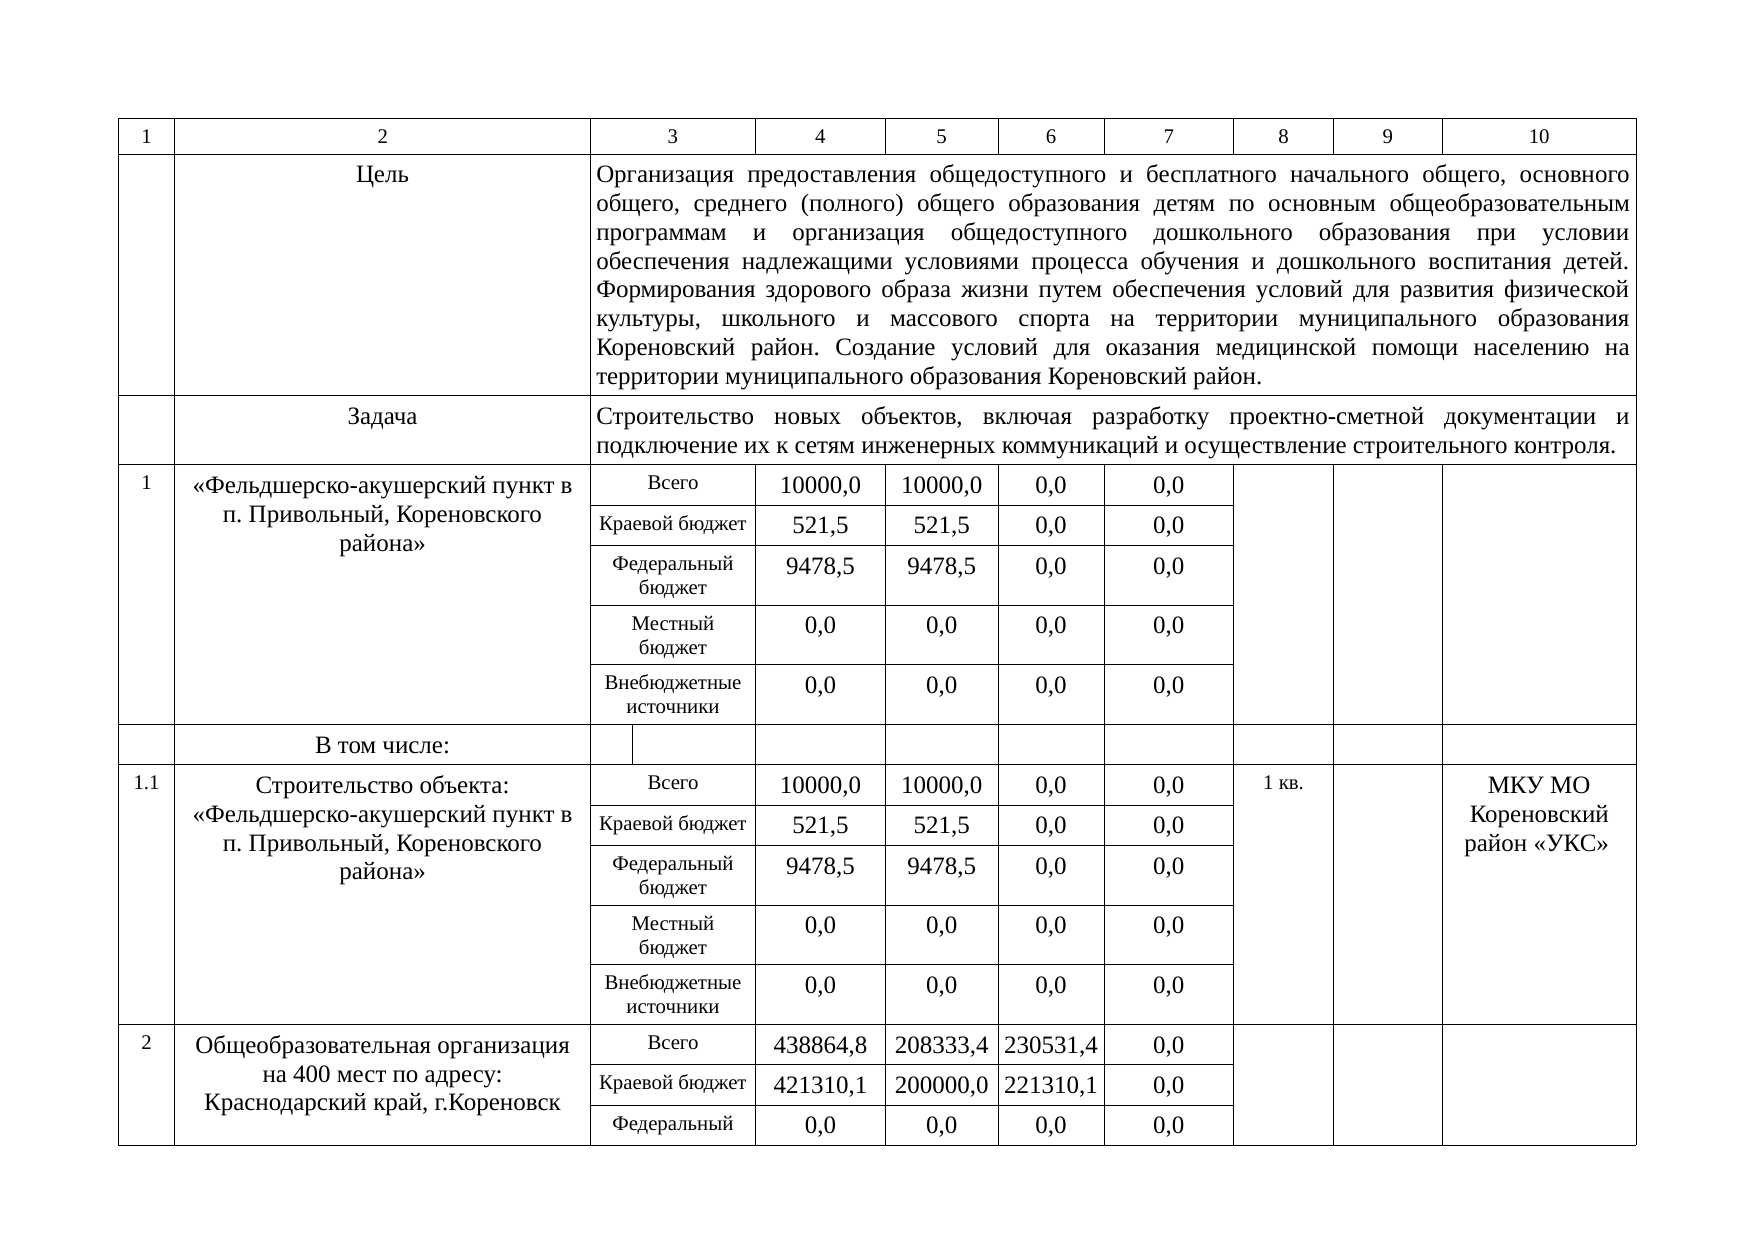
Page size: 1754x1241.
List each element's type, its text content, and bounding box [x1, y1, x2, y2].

table_cell 438864,8 [756, 1025, 885, 1064]
table_cell 4 [756, 119, 885, 154]
table_cell 0,0 [756, 1106, 885, 1145]
table_cell 221310,1 [999, 1065, 1104, 1105]
table_cell 0,0 [1105, 906, 1233, 964]
table_cell [1334, 1025, 1442, 1145]
table_cell [1105, 725, 1233, 764]
table_cell Всего [591, 465, 755, 505]
table_cell 1 кв. [1234, 765, 1333, 1024]
table_cell 9 [1334, 119, 1442, 154]
table_cell 1 [119, 465, 174, 724]
table_cell [1443, 725, 1636, 764]
table_cell 1.1 [119, 765, 174, 1024]
table_cell 0,0 [1105, 546, 1233, 605]
table_cell 0,0 [999, 465, 1104, 505]
table_cell Цель [175, 155, 590, 395]
table_cell [591, 725, 632, 764]
table_cell 0,0 [756, 965, 885, 1024]
table_cell 0,0 [1105, 846, 1233, 905]
table_cell 9478,5 [756, 846, 885, 905]
table_cell 0,0 [756, 606, 885, 664]
table_cell [119, 725, 174, 764]
table_cell 521,5 [886, 806, 998, 845]
table_cell Местный бюджет [591, 906, 755, 964]
table_cell 0,0 [1105, 465, 1233, 505]
table_cell [1334, 765, 1442, 1024]
table_cell Всего [591, 765, 755, 805]
table_cell Строительство новых объектов, включая разработку проектно-сметной документации и подключение их к сетям инженерных коммуникаций и осуществление строительного контроля. [591, 396, 1636, 464]
table_cell Общеобразовательная организация на 400 мест по адресу: Краснодарский край, г.Кореновск [175, 1025, 590, 1145]
table_cell 0,0 [999, 965, 1104, 1024]
table_cell [999, 725, 1104, 764]
table_cell 10000,0 [886, 765, 998, 805]
table_cell 0,0 [1105, 965, 1233, 1024]
table_cell 200000,0 [886, 1065, 998, 1105]
table_cell 0,0 [999, 546, 1104, 605]
table_cell [633, 725, 755, 764]
table_cell 421310,1 [756, 1065, 885, 1105]
table_cell 0,0 [1105, 1106, 1233, 1145]
table_cell [119, 396, 174, 464]
table_cell Федеральный бюджет [591, 546, 755, 605]
table_cell В том числе: [175, 725, 590, 764]
table_cell МКУ МО Кореновский район «УКС» [1443, 765, 1636, 1024]
table_cell 521,5 [756, 506, 885, 545]
table_cell 0,0 [886, 965, 998, 1024]
table_cell 5 [886, 119, 998, 154]
table_cell 230531,4 [999, 1025, 1104, 1064]
table_cell Краевой бюджет [591, 506, 755, 545]
table_cell 1 [119, 119, 174, 154]
table_cell [119, 155, 174, 395]
table_cell Краевой бюджет [591, 806, 755, 845]
table_cell 2 [119, 1025, 174, 1145]
table_cell [1234, 1025, 1333, 1145]
table_cell 0,0 [886, 1106, 998, 1145]
table_cell 8 [1234, 119, 1333, 154]
table_cell 6 [999, 119, 1104, 154]
table_cell Задача [175, 396, 590, 464]
table_cell 0,0 [886, 665, 998, 724]
table_cell «Фельдшерско-акушерский пункт в п. Привольный, Кореновского района» [175, 465, 590, 724]
table_cell 0,0 [1105, 506, 1233, 545]
table_cell Федеральный [591, 1106, 755, 1145]
table_cell [1334, 465, 1442, 724]
table_cell 7 [1105, 119, 1233, 154]
table_cell Федеральный бюджет [591, 846, 755, 905]
table_cell 521,5 [886, 506, 998, 545]
table_cell Всего [591, 1025, 755, 1064]
table_cell Местный бюджет [591, 606, 755, 664]
table_cell 0,0 [999, 765, 1104, 805]
table_cell 9478,5 [886, 846, 998, 905]
table_cell [886, 725, 998, 764]
table_cell 0,0 [1105, 665, 1233, 724]
table_cell 3 [591, 119, 755, 154]
table_cell 10 [1443, 119, 1636, 154]
table_cell [1334, 725, 1442, 764]
table_cell [1234, 725, 1333, 764]
table_cell 0,0 [999, 606, 1104, 664]
table_cell 0,0 [756, 665, 885, 724]
table_cell 0,0 [756, 906, 885, 964]
table_cell Организация предоставления общедоступного и бесплатного начального общего, основного общего, среднего (полного) общего образования детям по основным общеобразовательным программам и организация общедоступного дошкольного образования при условии обеспечения надлежащими условиями процесса обучения и дошкольного воспитания детей. Формирования здорового образа жизни путем обеспечения условий для развития физической культуры, школьного и массового спорта на территории муниципального образования Кореновский район. Создание условий для оказания медицинской помощи населению на территории муниципального образования Кореновский район. [591, 155, 1636, 395]
table_cell 0,0 [999, 806, 1104, 845]
table_cell [1443, 1025, 1636, 1145]
table_cell 0,0 [1105, 806, 1233, 845]
table_cell [1234, 465, 1333, 724]
table_cell 0,0 [999, 506, 1104, 545]
table_cell 9478,5 [886, 546, 998, 605]
table_cell 0,0 [999, 665, 1104, 724]
table_cell 0,0 [886, 606, 998, 664]
table_cell 0,0 [1105, 1065, 1233, 1105]
table_cell 0,0 [1105, 606, 1233, 664]
table_cell 0,0 [999, 906, 1104, 964]
table_cell 0,0 [999, 846, 1104, 905]
table_cell 9478,5 [756, 546, 885, 605]
table_cell 10000,0 [756, 765, 885, 805]
table_cell 0,0 [886, 906, 998, 964]
table_cell 0,0 [1105, 765, 1233, 805]
table_cell 2 [175, 119, 590, 154]
table_cell [756, 725, 885, 764]
table_cell 10000,0 [886, 465, 998, 505]
table_cell 0,0 [1105, 1025, 1233, 1064]
table_cell [1443, 465, 1636, 724]
table_cell Краевой бюджет [591, 1065, 755, 1105]
table_cell Внебюджетные источники [591, 665, 755, 724]
table_cell Строительство объекта: «Фельдшерско-акушерский пункт в п. Привольный, Кореновского района» [175, 765, 590, 1024]
table_cell 521,5 [756, 806, 885, 845]
table_cell 10000,0 [756, 465, 885, 505]
table_cell 208333,4 [886, 1025, 998, 1064]
table_cell 0,0 [999, 1106, 1104, 1145]
table_cell Внебюджетные источники [591, 965, 755, 1024]
